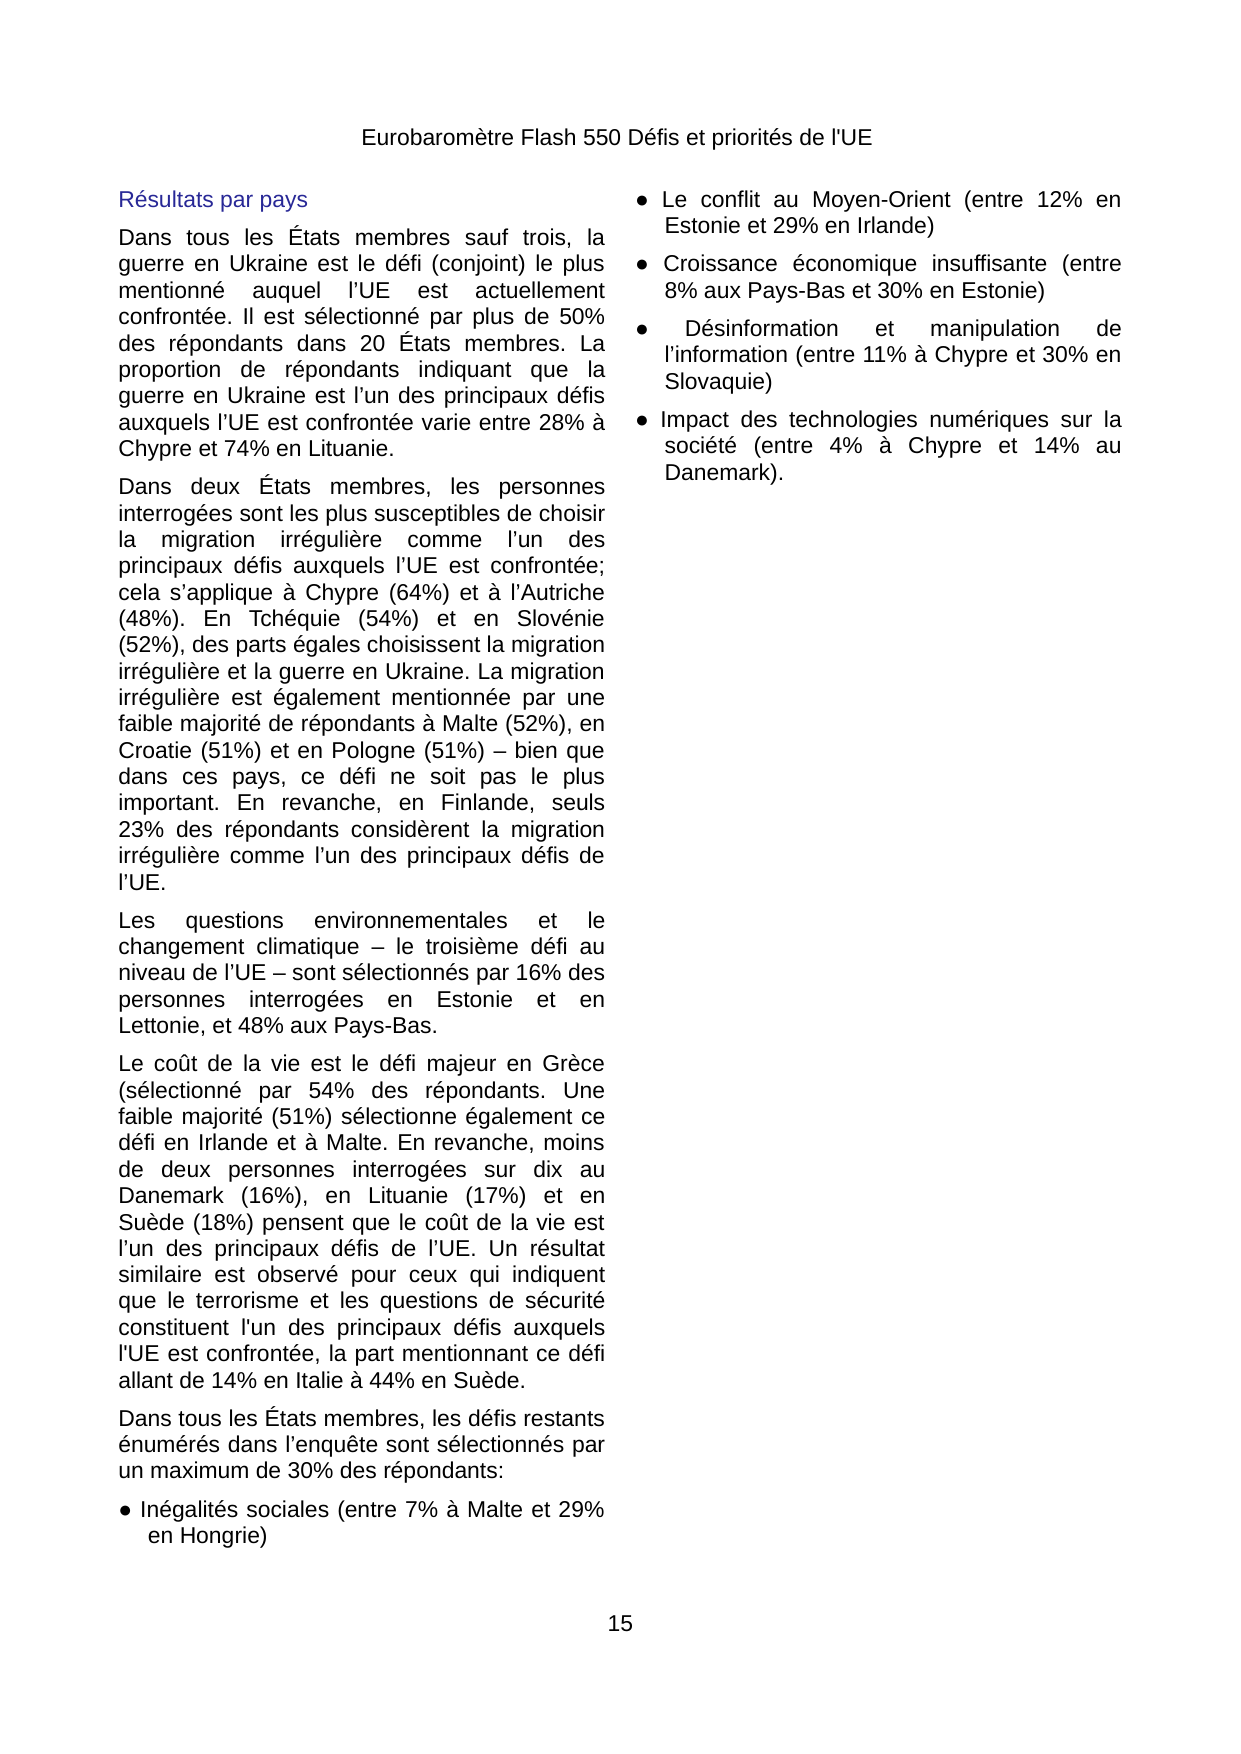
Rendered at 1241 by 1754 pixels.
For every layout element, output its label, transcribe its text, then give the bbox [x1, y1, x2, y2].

text ● Désinformation et manipulation de l’information (entre 11% à Chypre et 30% en Slovaquie) [635, 315, 1122, 394]
text Dans tous les États membres sauf trois, la guerre en Ukraine est le défi (conjoint) le plus mentionné auquel l’UE est actuellement confrontée. Il est sélectionné par plus de 50% des répondants dans 20 États membres. La proportion de répondants indiquant que la guerre en Ukraine est l’un des principaux défis auxquels l’UE est confrontée varie entre 28% à Chypre et 74% en Lituanie. [118, 224, 605, 461]
text ● Inégalités sociales (entre 7% à Malte et 29% en Hongrie) [118, 1496, 605, 1548]
text Résultats par pays [118, 186, 605, 212]
text Dans tous les États membres, les défis restants énumérés dans l’enquête sont sélectionnés par un maximum de 30% des répondants: [118, 1405, 605, 1484]
text Dans deux États membres, les personnes interrogées sont les plus susceptibles de choisir la migration irrégulière comme l’un des principaux défis auxquels l’UE est confrontée; cela s’applique à Chypre (64%) et à l’Autriche (48%). En Tchéquie (54%) et en Slovénie (52%), des parts égales choisissent la migration irrégulière et la guerre en Ukraine. La migration irrégulière est également mentionnée par une faible majorité de répondants à Malte (52%), en Croatie (51%) et en Pologne (51%) – bien que dans ces pays, ce défi ne soit pas le plus important. En revanche, en Finlande, seuls 23% des répondants considèrent la migration irrégulière comme l’un des principaux défis de l’UE. [118, 473, 605, 895]
text ● Le conflit au Moyen-Orient (entre 12% en Estonie et 29% en Irlande) [635, 186, 1122, 238]
text Le coût de la vie est le défi majeur en Grèce (sélectionné par 54% des répondants. Une faible majorité (51%) sélectionne également ce défi en Irlande et à Malte. En revanche, moins de deux personnes interrogées sur dix au Danemark (16%), en Lituanie (17%) et en Suède (18%) pensent que le coût de la vie est l’un des principaux défis de l’UE. Un résultat similaire est observé pour ceux qui indiquent que le terrorisme et les questions de sécurité constituent l'un des principaux défis auxquels l'UE est confrontée, la part mentionnant ce défi allant de 14% en Italie à 44% en Suède. [118, 1050, 605, 1393]
text ● Impact des technologies numériques sur la société (entre 4% à Chypre et 14% au Danemark). [635, 406, 1122, 485]
text ● Croissance économique insuffisante (entre 8% aux Pays-Bas et 30% en Estonie) [635, 250, 1122, 303]
text Les questions environnementales et le changement climatique – le troisième défi au niveau de l’UE – sont sélectionnés par 16% des personnes interrogées en Estonie et en Lettonie, et 48% aux Pays-Bas. [118, 907, 605, 1038]
